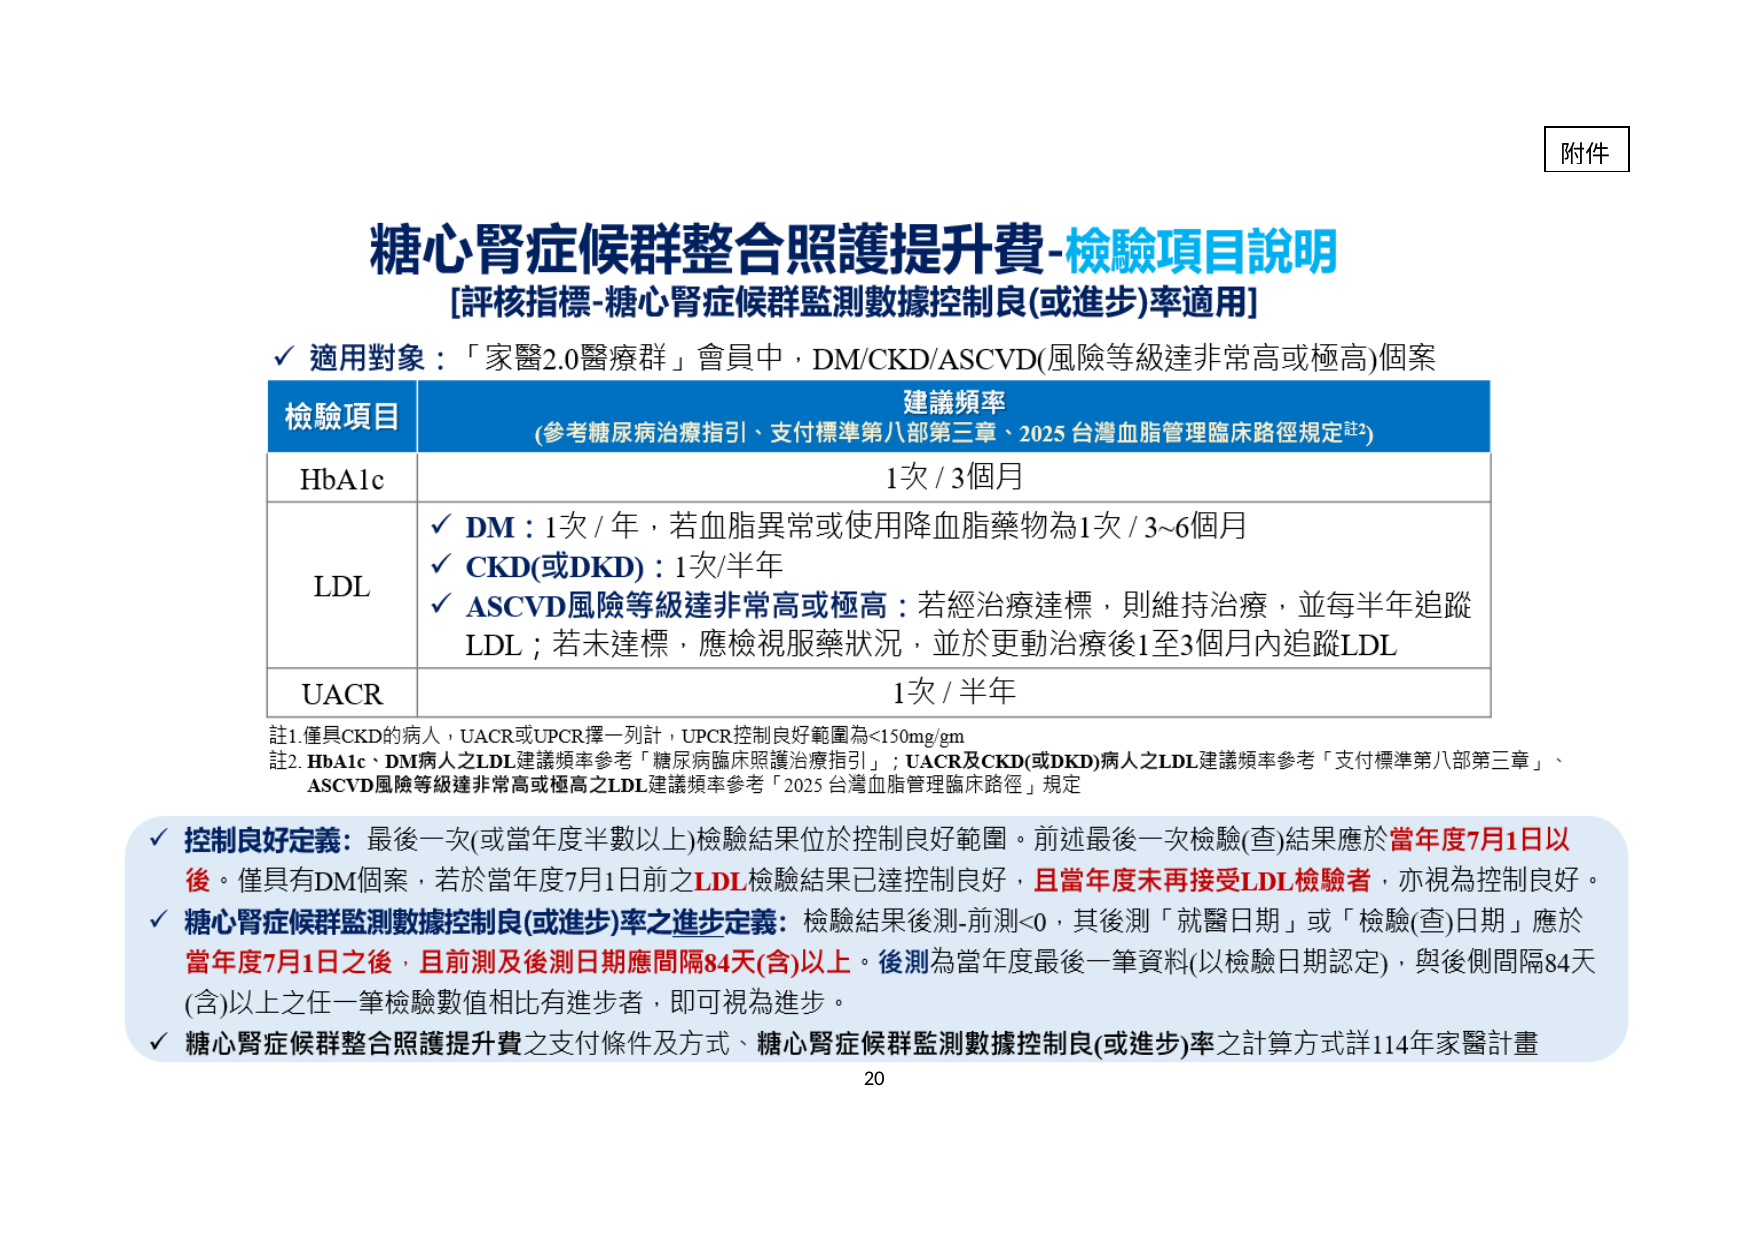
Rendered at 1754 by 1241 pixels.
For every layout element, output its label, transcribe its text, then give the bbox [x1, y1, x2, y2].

text 附件 [1561, 135, 1613, 163]
